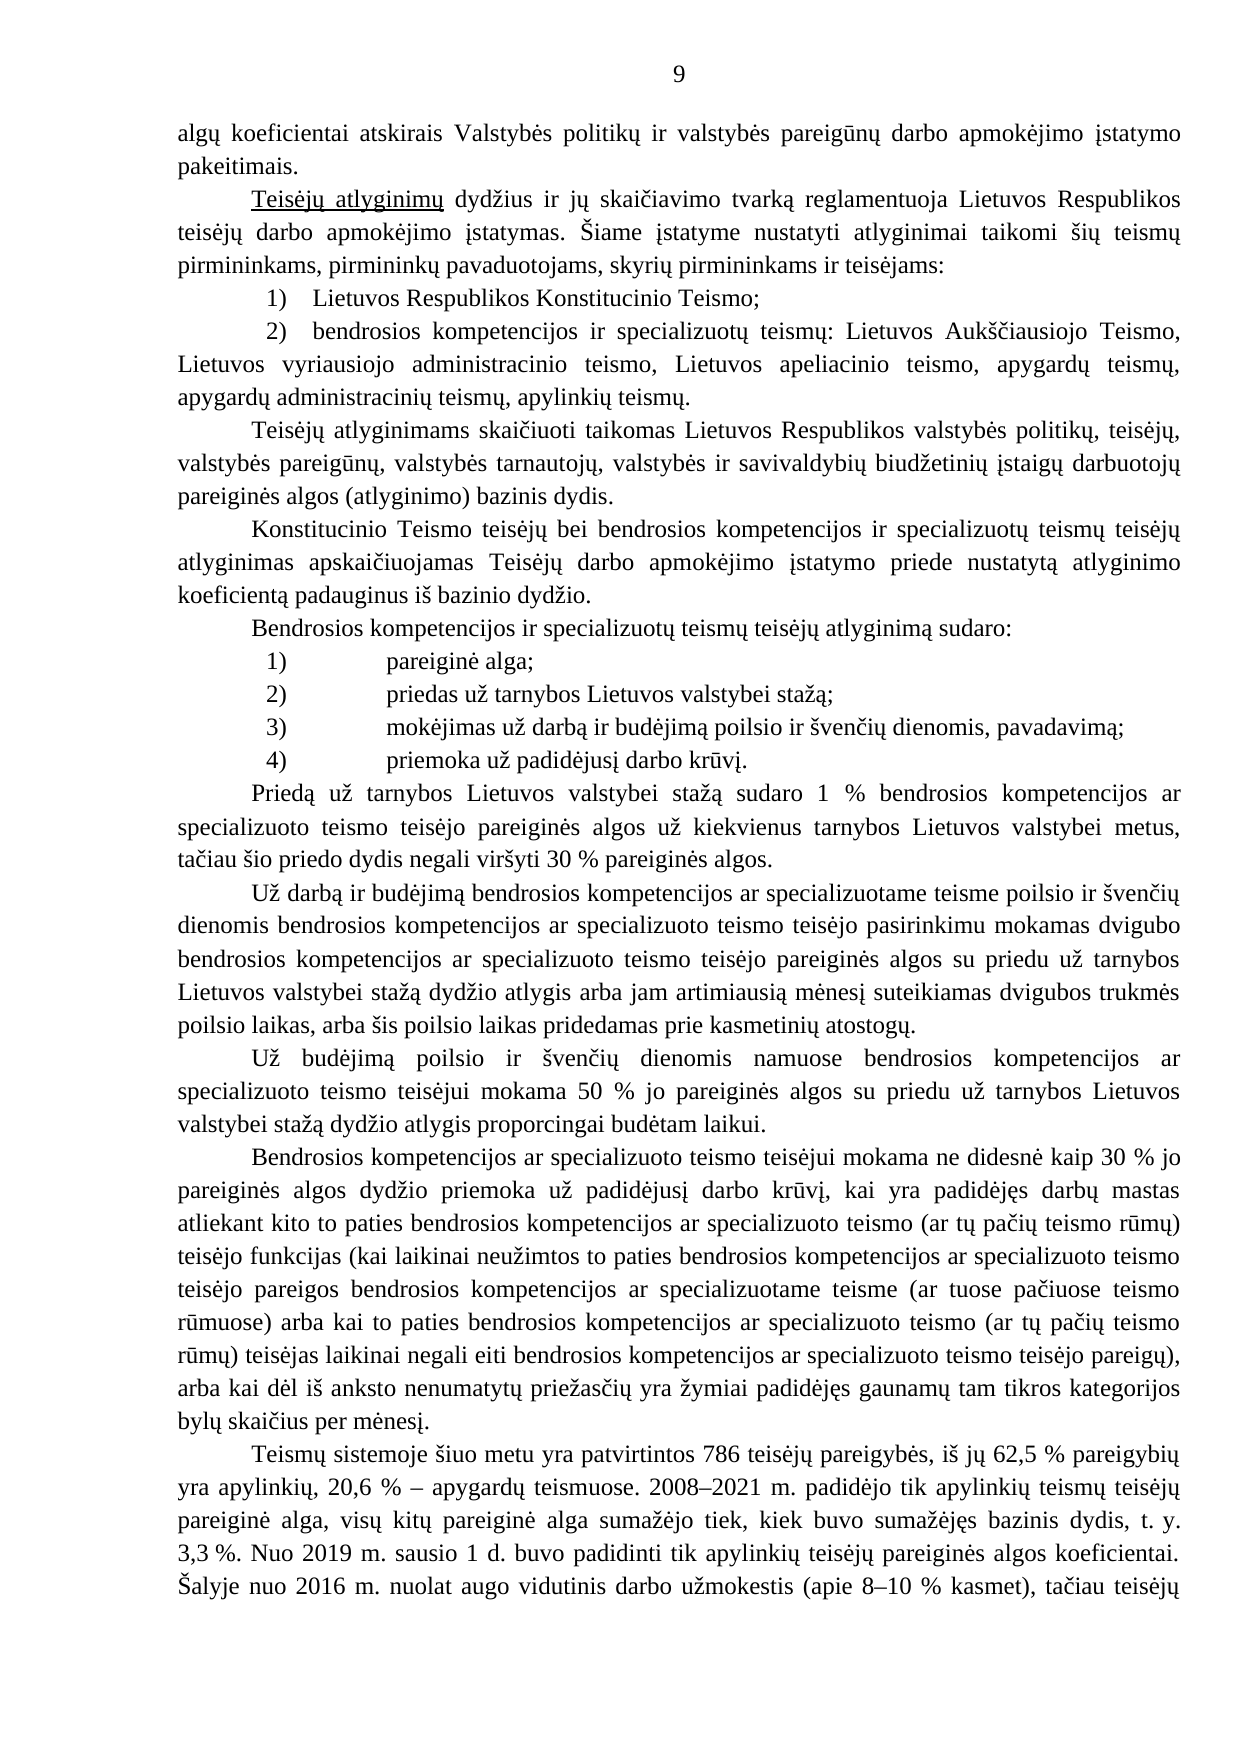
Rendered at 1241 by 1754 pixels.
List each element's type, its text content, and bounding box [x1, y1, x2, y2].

text Bendrosios kompetencijos ar specializuoto teismo teisėjui mokama ne didesnė kaip 30 % jo pareiginės algos dydžio priemoka už padidėjusį darbo krūvį, kai yra padidėjęs darbų mastas atliekant kito to paties bendrosios kompetencijos ar specializuoto teismo (ar tų pačių teismo rūmų) teisėjo funkcijas (kai laikinai neužimtos to paties bendrosios kompetencijos ar specializuoto teismo teisėjo pareigos bendrosios kompetencijos ar specializuotame teisme (ar tuose pačiuose teismo rūmuose) arba kai to paties bendrosios kompetencijos ar specializuoto teismo (ar tų pačių teismo rūmų) teisėjas laikinai negali eiti bendrosios kompetencijos ar specializuoto teismo teisėjo pareigų), arba kai dėl iš anksto nenumatytų priežasčių yra žymiai padidėjęs gaunamų tam tikros kategorijos bylų skaičius per mėnesį. [177, 1142, 1181, 1435]
text Už budėjimą poilsio ir švenčių dienomis namuose bendrosios kompetencijos ar specializuoto teismo teisėjui mokama 50 % jo pareiginės algos su priedu už tarnybos Lietuvos valstybei stažą dydžio atlygis proporcingai budėtam laikui. [177, 1043, 1181, 1137]
text 2) bendrosios kompetencijos ir specializuotų teismų: Lietuvos Aukščiausiojo Teismo, Lietuvos vyriausiojo administracinio teismo, Lietuvos apeliacinio teismo, apygardų teismų, apygardų administracinių teismų, apylinkių teismų. [177, 316, 1181, 411]
text Bendrosios kompetencijos ir specializuotų teismų teisėjų atlyginimą sudaro: [177, 613, 1181, 642]
text Teisėjų atlyginimų dydžius ir jų skaičiavimo tvarką reglamentuoja Lietuvos Respublikos teisėjų darbo apmokėjimo įstatymas. Šiame įstatyme nustatyti atlyginimai taikomi šių teismų pirmininkams, pirmininkų pavaduotojams, skyrių pirmininkams ir teisėjams: [177, 184, 1181, 279]
text Teisėjų atlyginimams skaičiuoti taikomas Lietuvos Respublikos valstybės politikų, teisėjų, valstybės pareigūnų, valstybės tarnautojų, valstybės ir savivaldybių biudžetinių įstaigų darbuotojų pareiginės algos (atlyginimo) bazinis dydis. [177, 415, 1181, 510]
text 3) mokėjimas už darbą ir budėjimą poilsio ir švenčių dienomis, pavadavimą; [251, 712, 1181, 741]
text Už darbą ir budėjimą bendrosios kompetencijos ar specializuotame teisme poilsio ir švenčių dienomis bendrosios kompetencijos ar specializuoto teismo teisėjo pasirinkimu mokamas dvigubo bendrosios kompetencijos ar specializuoto teismo teisėjo pareiginės algos su priedu už tarnybos Lietuvos valstybei stažą dydžio atlygis arba jam artimiausią mėnesį suteikiamas dvigubos trukmės poilsio laikas, arba šis poilsio laikas pridedamas prie kasmetinių atostogų. [177, 878, 1181, 1038]
text 1) Lietuvos Respublikos Konstitucinio Teismo; [177, 283, 1181, 312]
text algų koeficientai atskirais Valstybės politikų ir valstybės pareigūnų darbo apmokėjimo įstatymo pakeitimais. [177, 118, 1181, 180]
text Konstitucinio Teismo teisėjų bei bendrosios kompetencijos ir specializuotų teismų teisėjų atlyginimas apskaičiuojamas Teisėjų darbo apmokėjimo įstatymo priede nustatytą atlyginimo koeficientą padauginus iš bazinio dydžio. [177, 514, 1181, 609]
text 1) pareiginė alga; [251, 646, 1181, 675]
text 2) priedas už tarnybos Lietuvos valstybei stažą; [251, 679, 1181, 708]
text Teismų sistemoje šiuo metu yra patvirtintos 786 teisėjų pareigybės, iš jų 62,5 % pareigybių yra apylinkių, 20,6 % – apygardų teismuose. 2008–2021 m. padidėjo tik apylinkių teismų teisėjų pareiginė alga, visų kitų pareiginė alga sumažėjo tiek, kiek buvo sumažėjęs bazinis dydis, t. y. 3,3 %. Nuo 2019 m. sausio 1 d. buvo padidinti tik apylinkių teisėjų pareiginės algos koeficientai. Šalyje nuo 2016 m. nuolat augo vidutinis darbo užmokestis (apie 8–10 % kasmet), tačiau teisėjų [177, 1439, 1181, 1600]
text 4) priemoka už padidėjusį darbo krūvį. [251, 746, 1181, 774]
text Priedą už tarnybos Lietuvos valstybei stažą sudaro 1 % bendrosios kompetencijos ar specializuoto teismo teisėjo pareiginės algos už kiekvienus tarnybos Lietuvos valstybei metus, tačiau šio priedo dydis negali viršyti 30 % pareiginės algos. [177, 778, 1181, 873]
